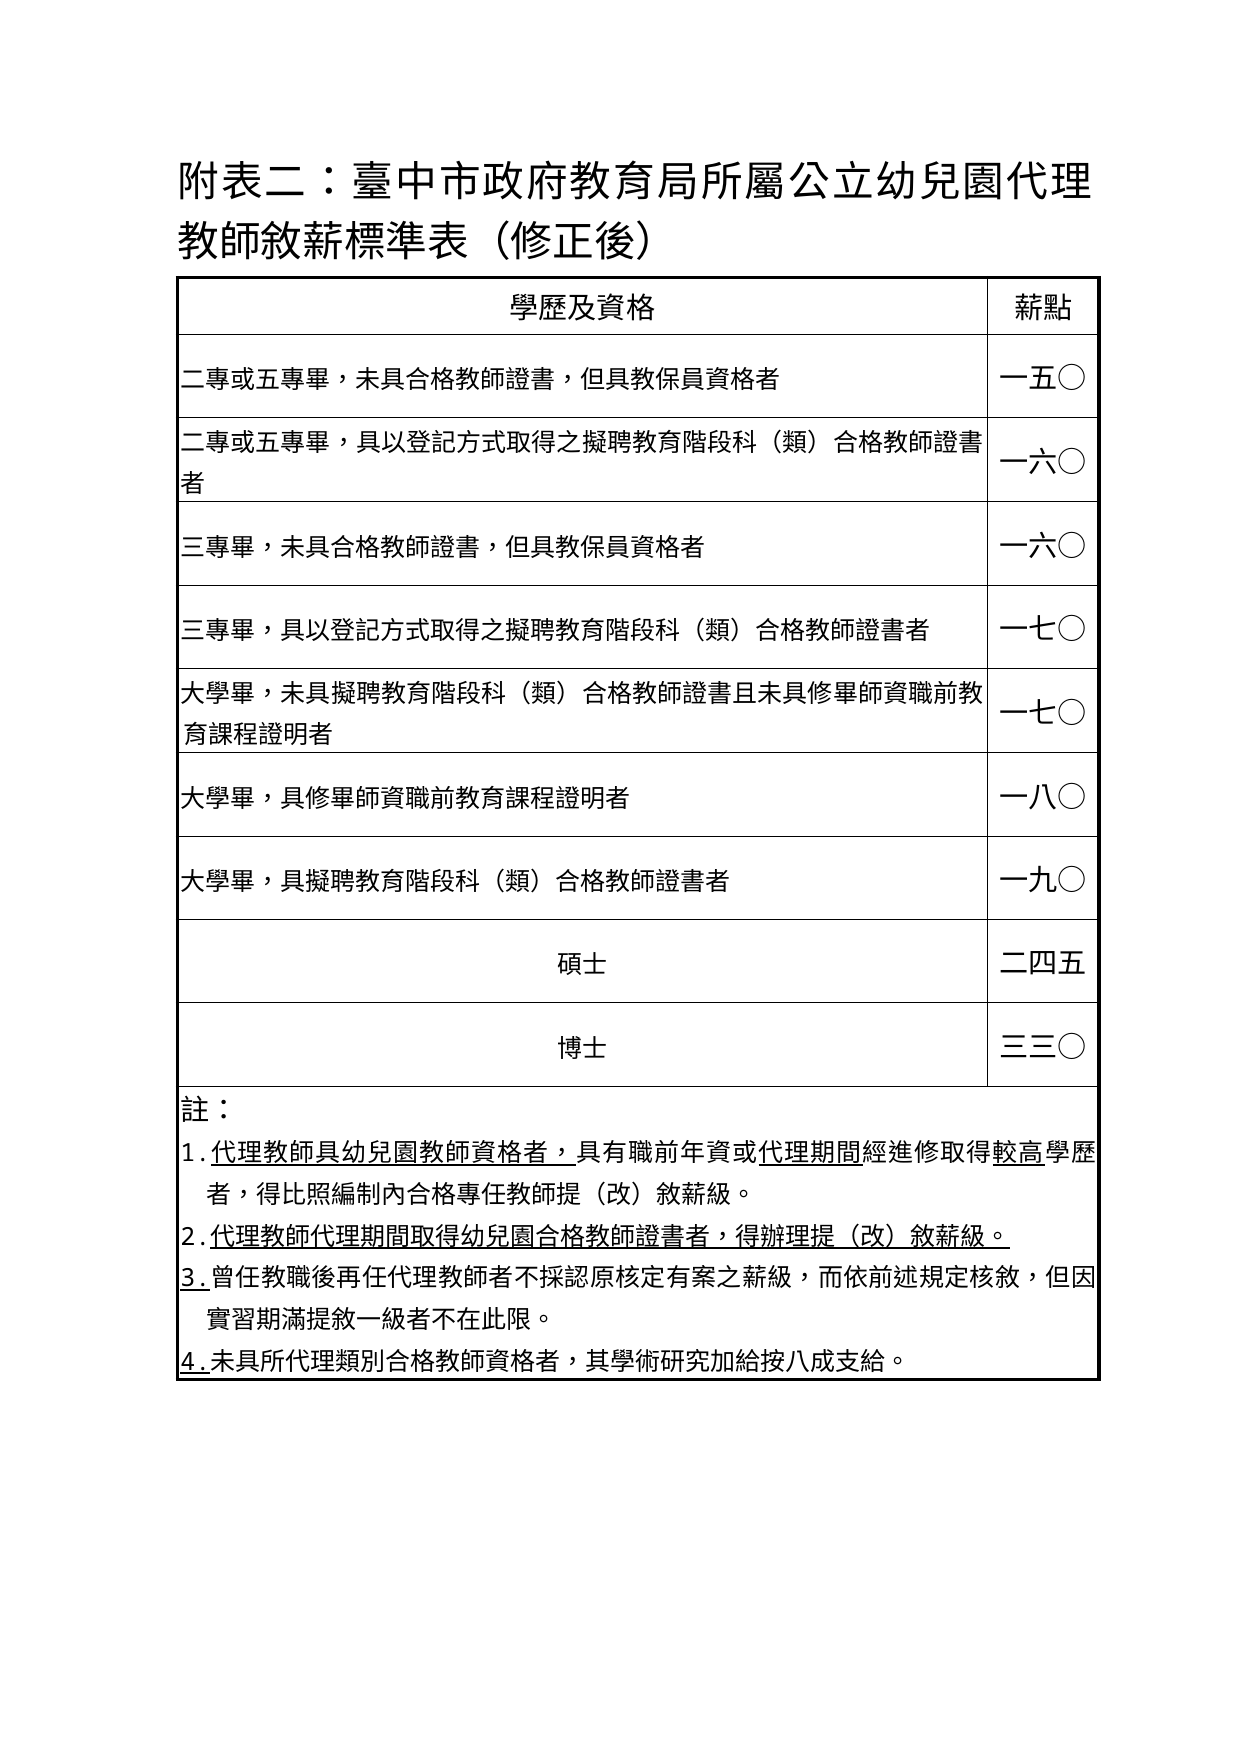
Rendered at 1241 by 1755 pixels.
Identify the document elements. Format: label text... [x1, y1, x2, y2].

table_cell 二專或五專畢，未具合格教師證書，但具教保員資格者 [179, 335, 987, 417]
table_header 學歷及資格 [179, 279, 987, 333]
table_cell 一八○ [988, 753, 1097, 836]
table_header 薪點 [988, 279, 1097, 333]
table_cell 一五○ [988, 335, 1097, 417]
table_cell 一七○ [988, 669, 1097, 752]
table_cell 博士 [179, 1003, 987, 1086]
table_cell 二專或五專畢，具以登記方式取得之擬聘教育階段科（類）合格教師證書者 [179, 418, 987, 501]
table_cell 大學畢，具修畢師資職前教育課程證明者 [179, 753, 987, 836]
table_cell 一七○ [988, 586, 1097, 668]
table_cell 三專畢，未具合格教師證書，但具教保員資格者 [179, 502, 987, 584]
table_cell 碩士 [179, 920, 987, 1002]
table_cell 註： 1.代理教師具幼兒園教師資格者，具有職前年資或代理期間經進修取得較高學歷者，得比照編制內合格專任教師提（改）敘薪級。 2.代理教師代理期間取得幼兒園合格教師證書者，得辦理提（改）敘薪級。 3.曾任教職後再任代理教師者不採認原核定有案之薪級，而依前述規定核敘，但因實習期滿提敘一級者不在此限。 4.未具所代理類別合格教師資格者，其學術研究加給按八成支給。 [179, 1087, 1097, 1378]
table_cell 三專畢，具以登記方式取得之擬聘教育階段科（類）合格教師證書者 [179, 586, 987, 668]
text 附表二：臺中市政府教育局所屬公立幼兒園代理教師敘薪標準表（修正後） [177, 148, 1093, 268]
table_cell 一六○ [988, 418, 1097, 501]
table_cell 二四五 [988, 920, 1097, 1002]
table_cell 三三○ [988, 1003, 1097, 1086]
table_cell 一六○ [988, 502, 1097, 584]
table_cell 一九○ [988, 837, 1097, 919]
table_cell 大學畢，未具擬聘教育階段科（類）合格教師證書且未具修畢師資職前教育課程證明者 [179, 669, 987, 752]
table_cell 大學畢，具擬聘教育階段科（類）合格教師證書者 [179, 837, 987, 919]
